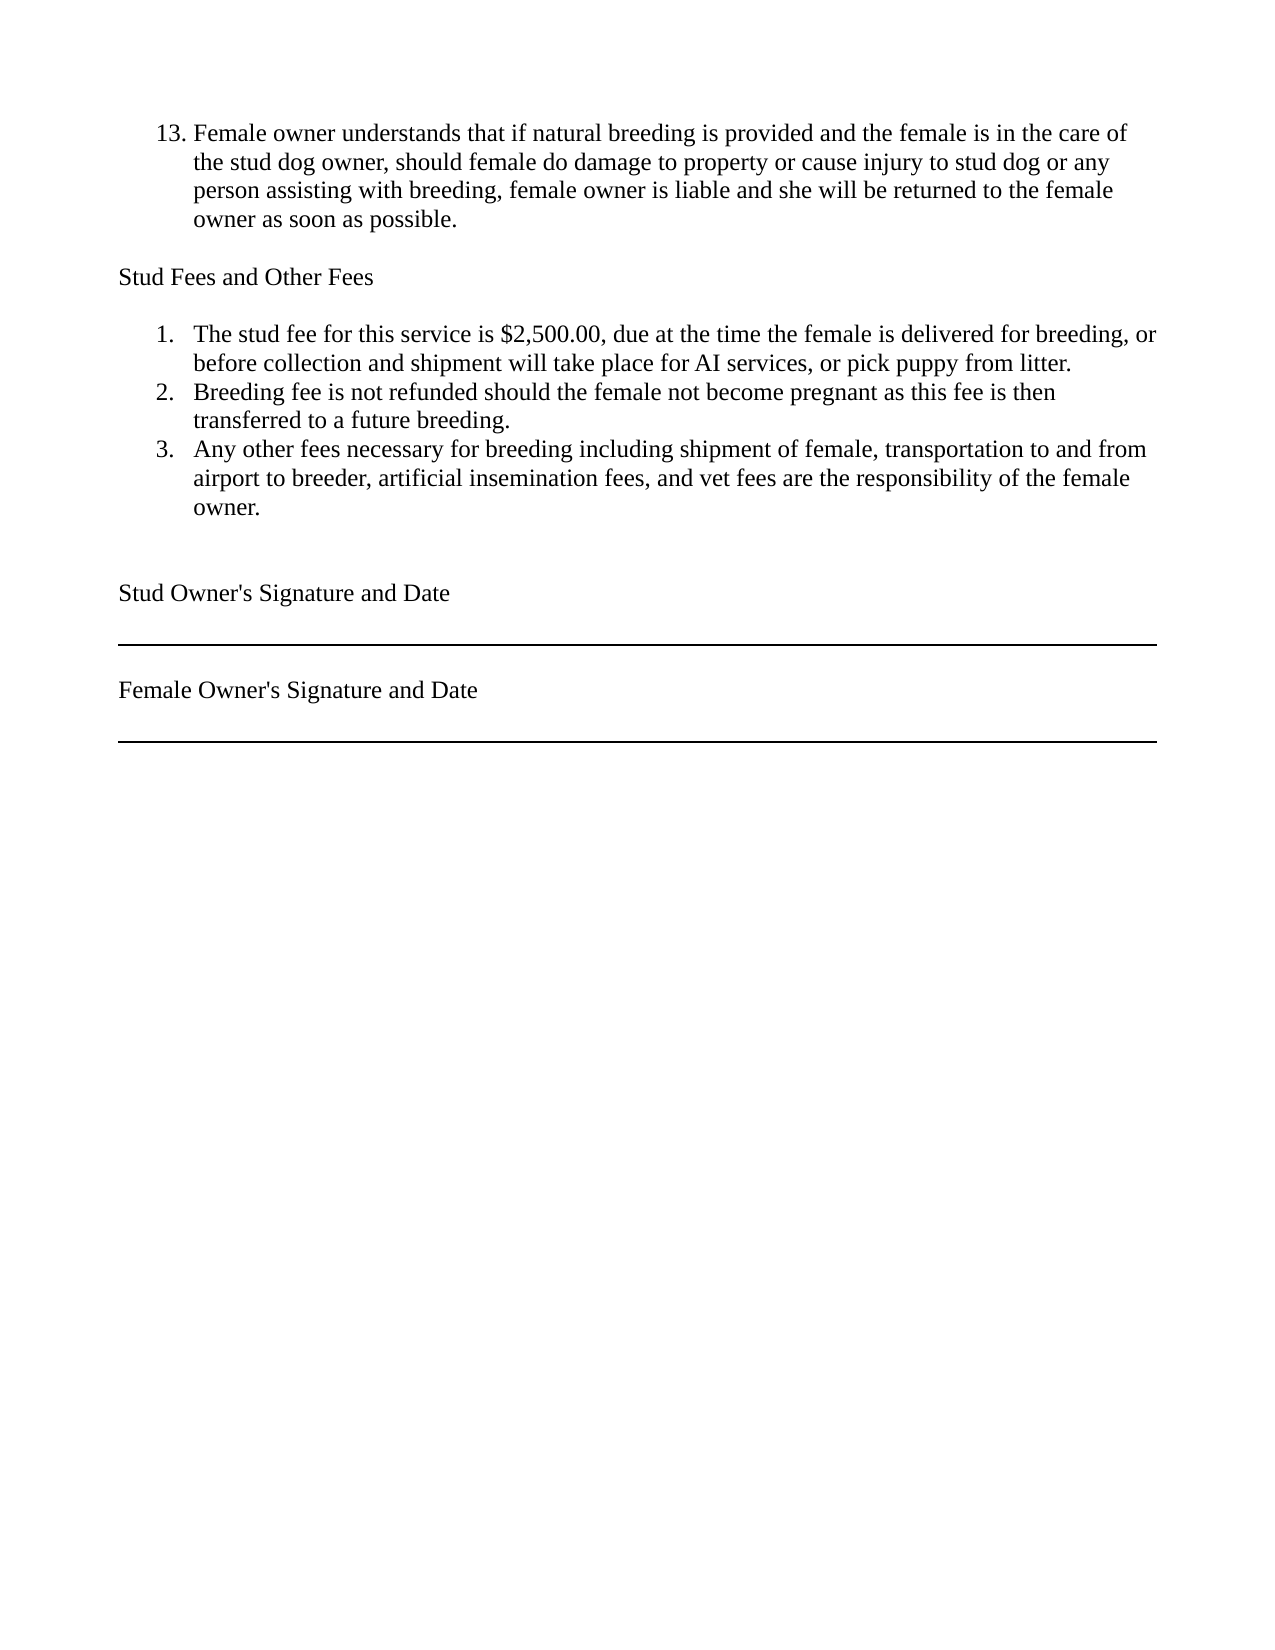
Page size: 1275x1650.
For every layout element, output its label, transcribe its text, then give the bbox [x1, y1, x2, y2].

text Female Owner's Signature and Date [118, 675, 1157, 704]
list The stud fee for this service is $2,500.00, due at the time the female is delivered for breeding, or before collection and shipment will take place for AI services, or pick puppy from litter. [156, 319, 1157, 377]
list Breeding fee is not refunded should the female not become pregnant as this fee is then transferred to a future breeding. [156, 377, 1157, 434]
text Stud Owner's Signature and Date [118, 578, 1157, 607]
list Female owner understands that if natural breeding is provided and the female is in the care of the stud dog owner, should female do damage to property or cause injury to stud dog or any person assisting with breeding, female owner is liable and she will be returned to the female owner as soon as possible. [156, 118, 1157, 233]
text Stud Fees and Other Fees [118, 262, 1157, 291]
list Any other fees necessary for breeding including shipment of female, transportation to and from airport to breeder, artificial insemination fees, and vet fees are the responsibility of the female owner. [156, 434, 1157, 521]
